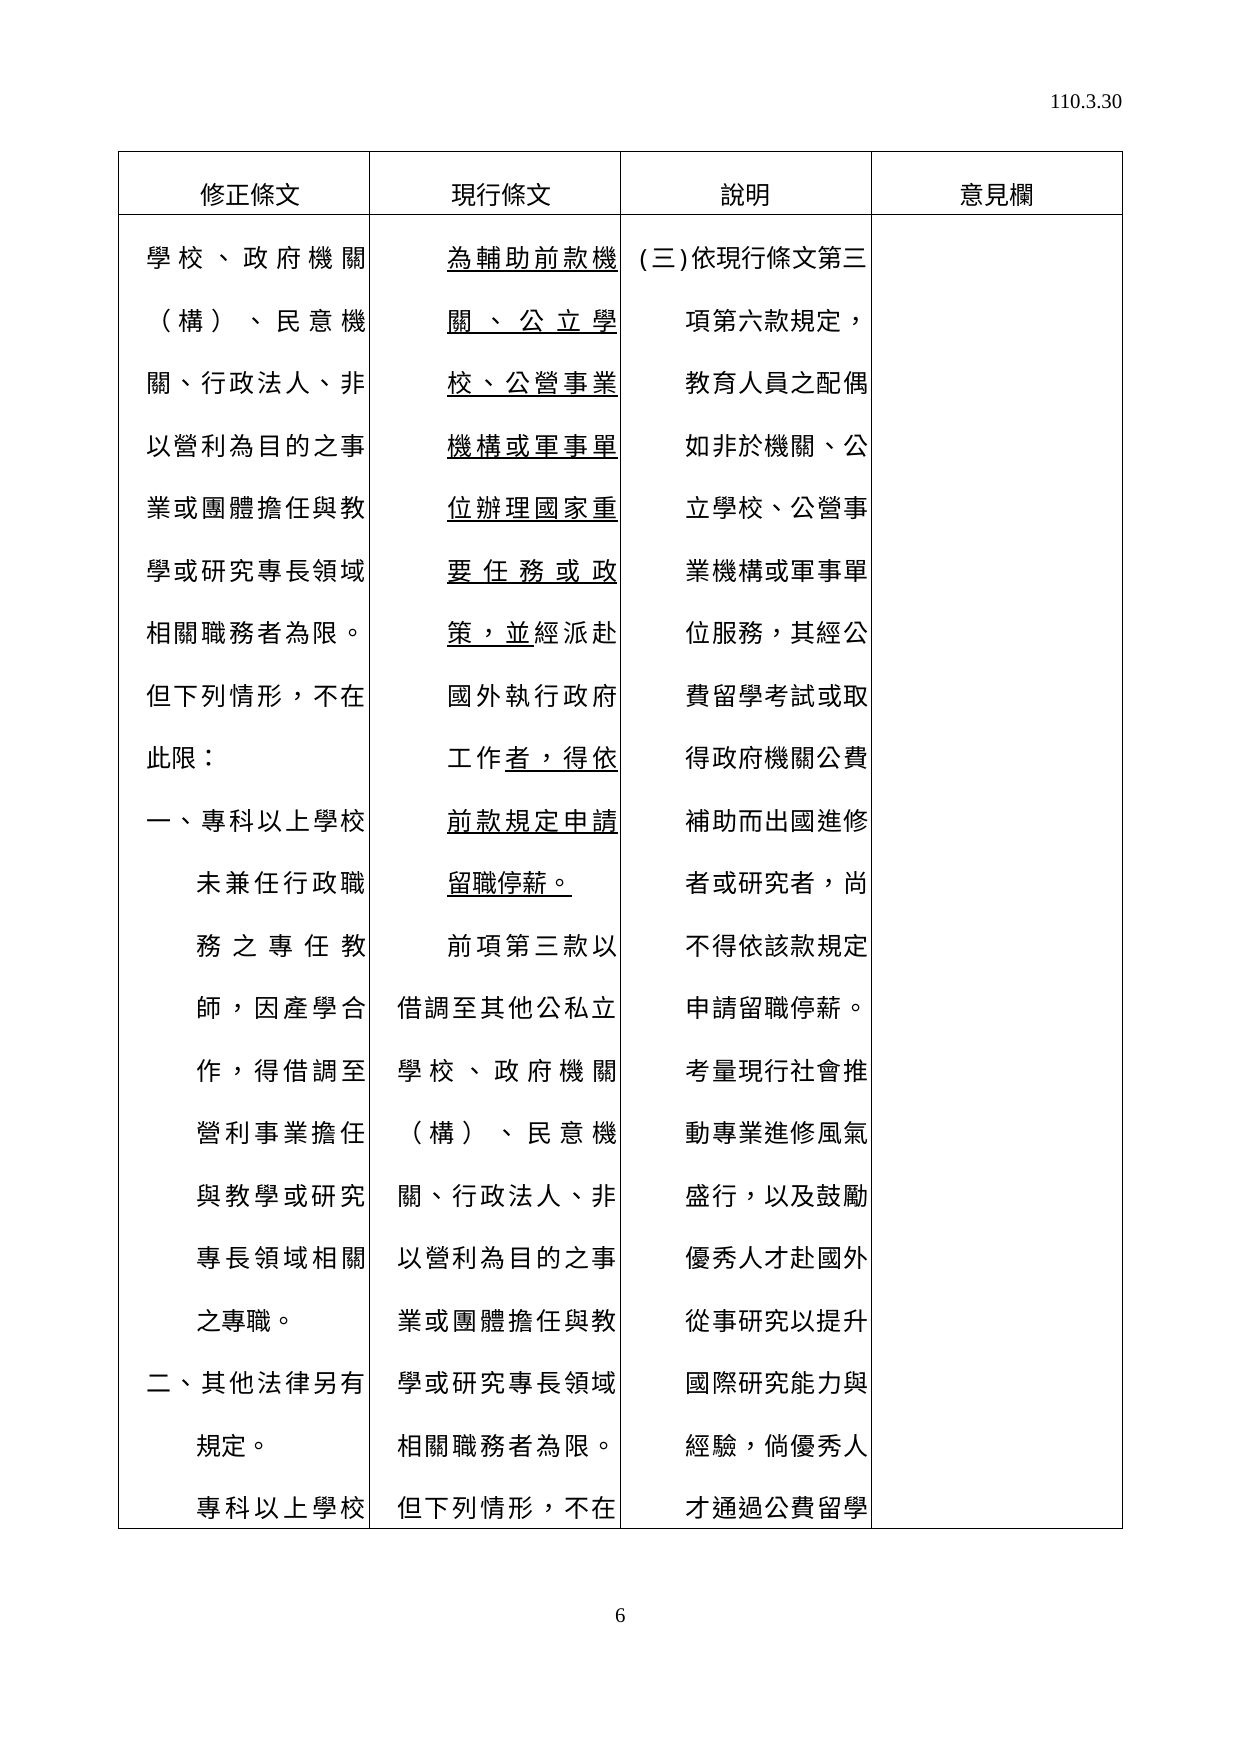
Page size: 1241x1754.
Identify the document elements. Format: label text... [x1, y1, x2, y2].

table_cell (三)依現行條文第三項第六款規定，教育人員之配偶如非於機關、公立學校、公營事業機構或軍事單位服務，其經公費留學考試或取得政府機關公費補助而出國進修者或研究者，尚不得依該款規定申請留職停薪。考量現行社會推動專業進修風氣盛行，以及鼓勵優秀人才赴國外從事研究以提升國際研究能力與經驗，倘優秀人才通過公費留學 [621, 215, 871, 1528]
table_header 說明 [621, 152, 871, 214]
table_header 意見欄 [872, 152, 1122, 214]
table_header 修正條文 [119, 152, 369, 214]
table_cell 為輔助前款機關、公立學校、公營事業機構或軍事單位辦理國家重要任務或政策，並經派赴國外執行政府工作者，得依前款規定申請留職停薪。 前項第三款以借調至其他公私立學校、政府機關（構）、民意機關、行政法人、非以營利為目的之事業或團體擔任與教學或研究專長領域相關職務者為限。但下列情形，不在 [370, 215, 620, 1528]
table_cell [872, 215, 1122, 1528]
table_header 現行條文 [370, 152, 620, 214]
table_cell 學校、政府機關（構）、民意機關、行政法人、非以營利為目的之事業或團體擔任與教學或研究專長領域相關職務者為限。但下列情形，不在此限： 一、專科以上學校未兼任行政職務之專任教師，因產學合作，得借調至營利事業擔任與教學或研究專長領域相關之專職。 二、其他法律另有規定。 專科以上學校 [119, 215, 369, 1528]
